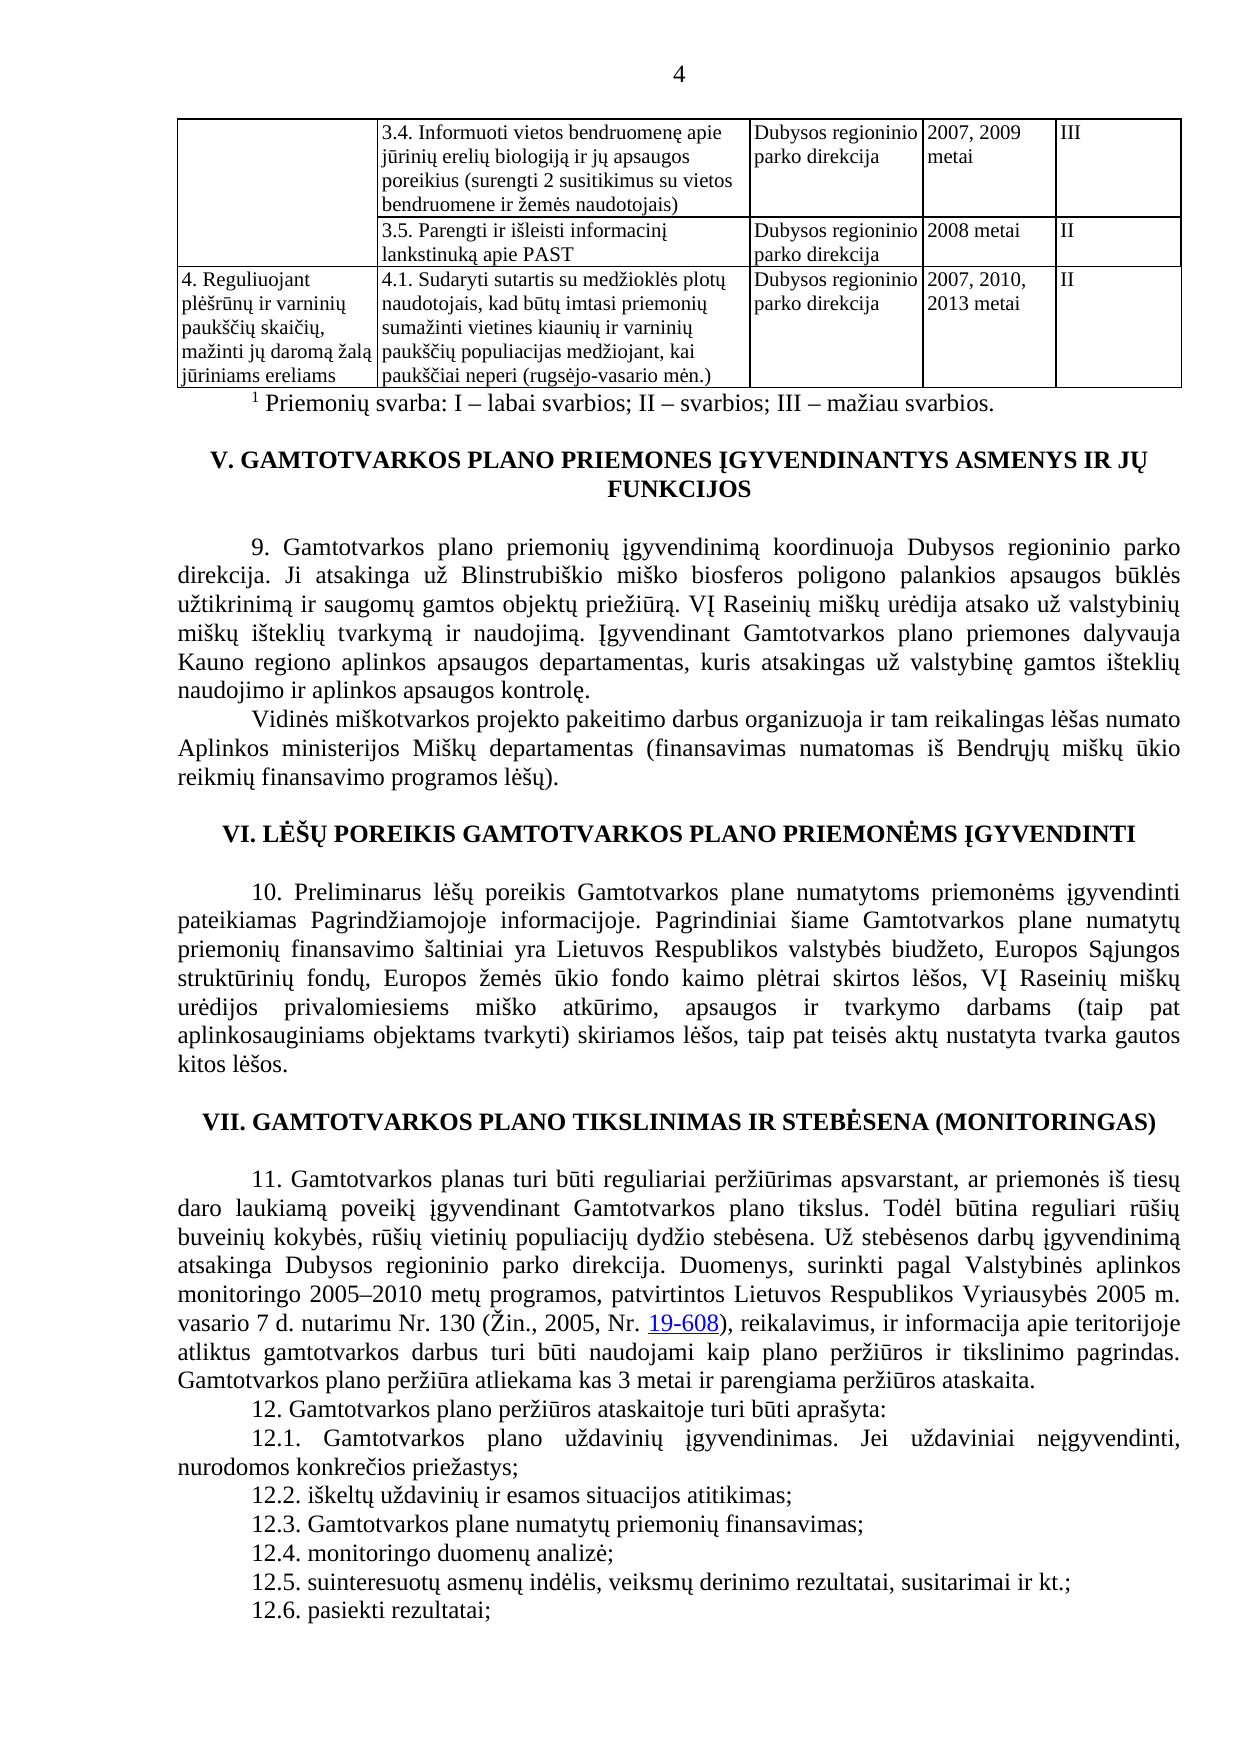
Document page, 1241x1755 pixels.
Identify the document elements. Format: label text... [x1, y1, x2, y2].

table_cell 2007, 2010, 2013 metai [924, 267, 1055, 387]
table_cell Dubysos regioninio parko direkcija [751, 267, 922, 387]
table_cell Dubysos regioninio parko direkcija [751, 120, 922, 216]
table_cell [178, 120, 377, 266]
text 1 Priemonių svarba: I – labai svarbios; II – svarbios; III – mažiau svarbios. [177, 388, 1181, 417]
table_cell II [1057, 218, 1180, 266]
text 9. Gamtotvarkos plano priemonių įgyvendinimą koordinuoja Dubysos regioninio parko direkcija. Ji atsakinga už Blinstrubiškio miško biosferos poligono palankios apsaugos būklės užtikrinimą ir saugomų gamtos objektų priežiūrą. VĮ Raseinių miškų urėdija atsako už valstybinių miškų išteklių tvarkymą ir naudojimą. Įgyvendinant Gamtotvarkos plano priemones dalyvauja Kauno regiono aplinkos apsaugos departamentas, kuris atsakingas už valstybinę gamtos išteklių naudojimo ir aplinkos apsaugos kontrolę. [177, 532, 1181, 704]
text 12.1. Gamtotvarkos plano uždavinių įgyvendinimas. Jei uždaviniai neįgyvendinti, nurodomos konkrečios priežastys; [177, 1423, 1181, 1481]
table_cell 2008 metai [924, 218, 1055, 266]
text V. GAMTOTVARKOS PLANO PRIEMONES ĮGYVENDINANTYS ASMENYS IR JŲ FUNKCIJOS [177, 446, 1181, 503]
text 11. Gamtotvarkos planas turi būti reguliariai peržiūrimas apsvarstant, ar priemonės iš tiesų daro laukiamą poveikį įgyvendinant Gamtotvarkos plano tikslus. Todėl būtina reguliari rūšių buveinių kokybės, rūšių vietinių populiacijų dydžio stebėsena. Už stebėsenos darbų įgyvendinimą atsakinga Dubysos regioninio parko direkcija. Duomenys, surinkti pagal Valstybinės aplinkos monitoringo 2005–2010 metų programos, patvirtintos Lietuvos Respublikos Vyriausybės 2005 m. vasario 7 d. nutarimu Nr. 130 (Žin., 2005, Nr. 19-608), reikalavimus, ir informacija apie teritorijoje atliktus gamtotvarkos darbus turi būti naudojami kaip plano peržiūros ir tikslinimo pagrindas. Gamtotvarkos plano peržiūra atliekama kas 3 metai ir parengiama peržiūros ataskaita. [177, 1164, 1181, 1394]
text 10. Preliminarus lėšų poreikis Gamtotvarkos plane numatytoms priemonėms įgyvendinti pateikiamas Pagrindžiamojoje informacijoje. Pagrindiniai šiame Gamtotvarkos plane numatytų priemonių finansavimo šaltiniai yra Lietuvos Respublikos valstybės biudžeto, Europos Sąjungos struktūrinių fondų, Europos žemės ūkio fondo kaimo plėtrai skirtos lėšos, VĮ Raseinių miškų urėdijos privalomiesiems miško atkūrimo, apsaugos ir tvarkymo darbams (taip pat aplinkosauginiams objektams tvarkyti) skiriamos lėšos, taip pat teisės aktų nustatyta tvarka gautos kitos lėšos. [177, 877, 1181, 1078]
text 12.2. iškeltų uždavinių ir esamos situacijos atitikimas; [177, 1481, 1181, 1509]
text 12.5. suinteresuotų asmenų indėlis, veiksmų derinimo rezultatai, susitarimai ir kt.; [177, 1567, 1181, 1596]
table_cell III [1057, 120, 1180, 216]
text 12. Gamtotvarkos plano peržiūros ataskaitoje turi būti aprašyta: [177, 1394, 1181, 1423]
text 12.6. pasiekti rezultatai; [177, 1596, 1181, 1624]
text Vidinės miškotvarkos projekto pakeitimo darbus organizuoja ir tam reikalingas lėšas numato Aplinkos ministerijos Miškų departamentas (finansavimas numatomas iš Bendrųjų miškų ūkio reikmių finansavimo programos lėšų). [177, 704, 1181, 791]
text 12.4. monitoringo duomenų analizė; [177, 1538, 1181, 1567]
table_cell II [1057, 267, 1181, 387]
text VII. GAMTOTVARKOS PLANO TIKSLINIMAS IR STEBĖSENA (MONITORINGAS) [177, 1107, 1181, 1136]
table_cell 2007, 2009 metai [924, 120, 1055, 216]
text 12.3. Gamtotvarkos plane numatytų priemonių finansavimas; [177, 1509, 1181, 1538]
text VI. LĖŠŲ POREIKIS GAMTOTVARKOS PLANO PRIEMONĖMS ĮGYVENDINTI [177, 819, 1181, 848]
